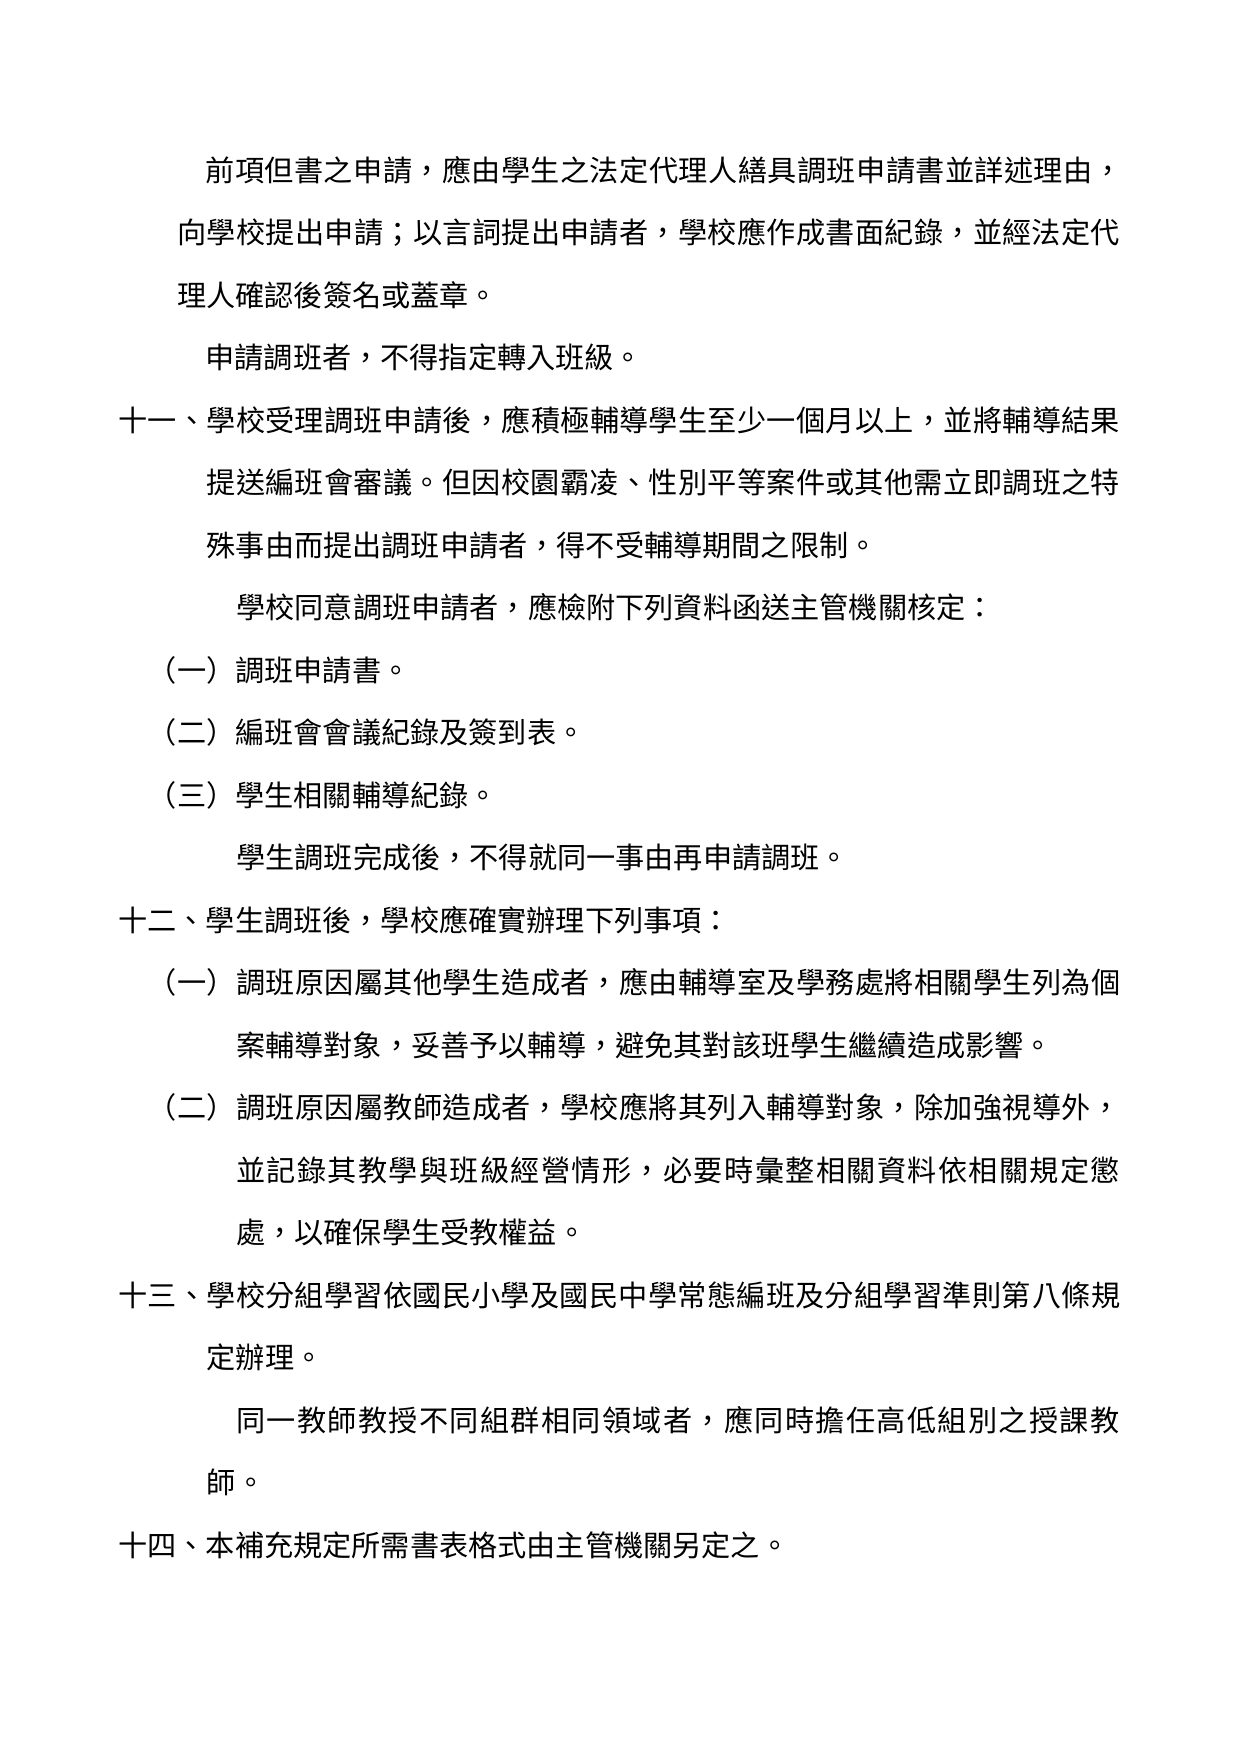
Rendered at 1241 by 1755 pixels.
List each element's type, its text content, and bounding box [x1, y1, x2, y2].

text （三）學生相關輔導紀錄。 [148, 752, 1122, 814]
text （二）調班原因屬教師造成者，學校應將其列入輔導對象，除加強視導外，並記錄其教學與班級經營情形，必要時彙整相關資料依相關規定懲處，以確保學生受教權益。 [148, 1064, 1122, 1252]
text 學生調班完成後，不得就同一事由再申請調班。 [176, 814, 1122, 877]
text 十三、學校分組學習依國民小學及國民中學常態編班及分組學習準則第八條規定辦理。 [118, 1252, 1122, 1377]
text 申請調班者，不得指定轉入班級。 [177, 314, 1122, 377]
text 十一、學校受理調班申請後，應積極輔導學生至少一個月以上，並將輔導結果提送編班會審議。但因校園霸凌、性別平等案件或其他需立即調班之特殊事由而提出調班申請者，得不受輔導期間之限制。 [118, 377, 1122, 564]
text 前項但書之申請，應由學生之法定代理人繕具調班申請書並詳述理由，向學校提出申請；以言詞提出申請者，學校應作成書面紀錄，並經法定代理人確認後簽名或蓋章。 [177, 127, 1122, 314]
text （二）編班會會議紀錄及簽到表。 [148, 689, 1122, 752]
text 學校同意調班申請者，應檢附下列資料函送主管機關核定： [176, 564, 1122, 627]
text （一）調班申請書。 [148, 627, 1122, 689]
text 十四、本補充規定所需書表格式由主管機關另定之。 [118, 1502, 1122, 1564]
text （一）調班原因屬其他學生造成者，應由輔導室及學務處將相關學生列為個案輔導對象，妥善予以輔導，避免其對該班學生繼續造成影響。 [148, 939, 1122, 1064]
text 同一教師教授不同組群相同領域者，應同時擔任高低組別之授課教師。 [207, 1377, 1122, 1502]
text 十二、學生調班後，學校應確實辦理下列事項： [118, 877, 1122, 939]
